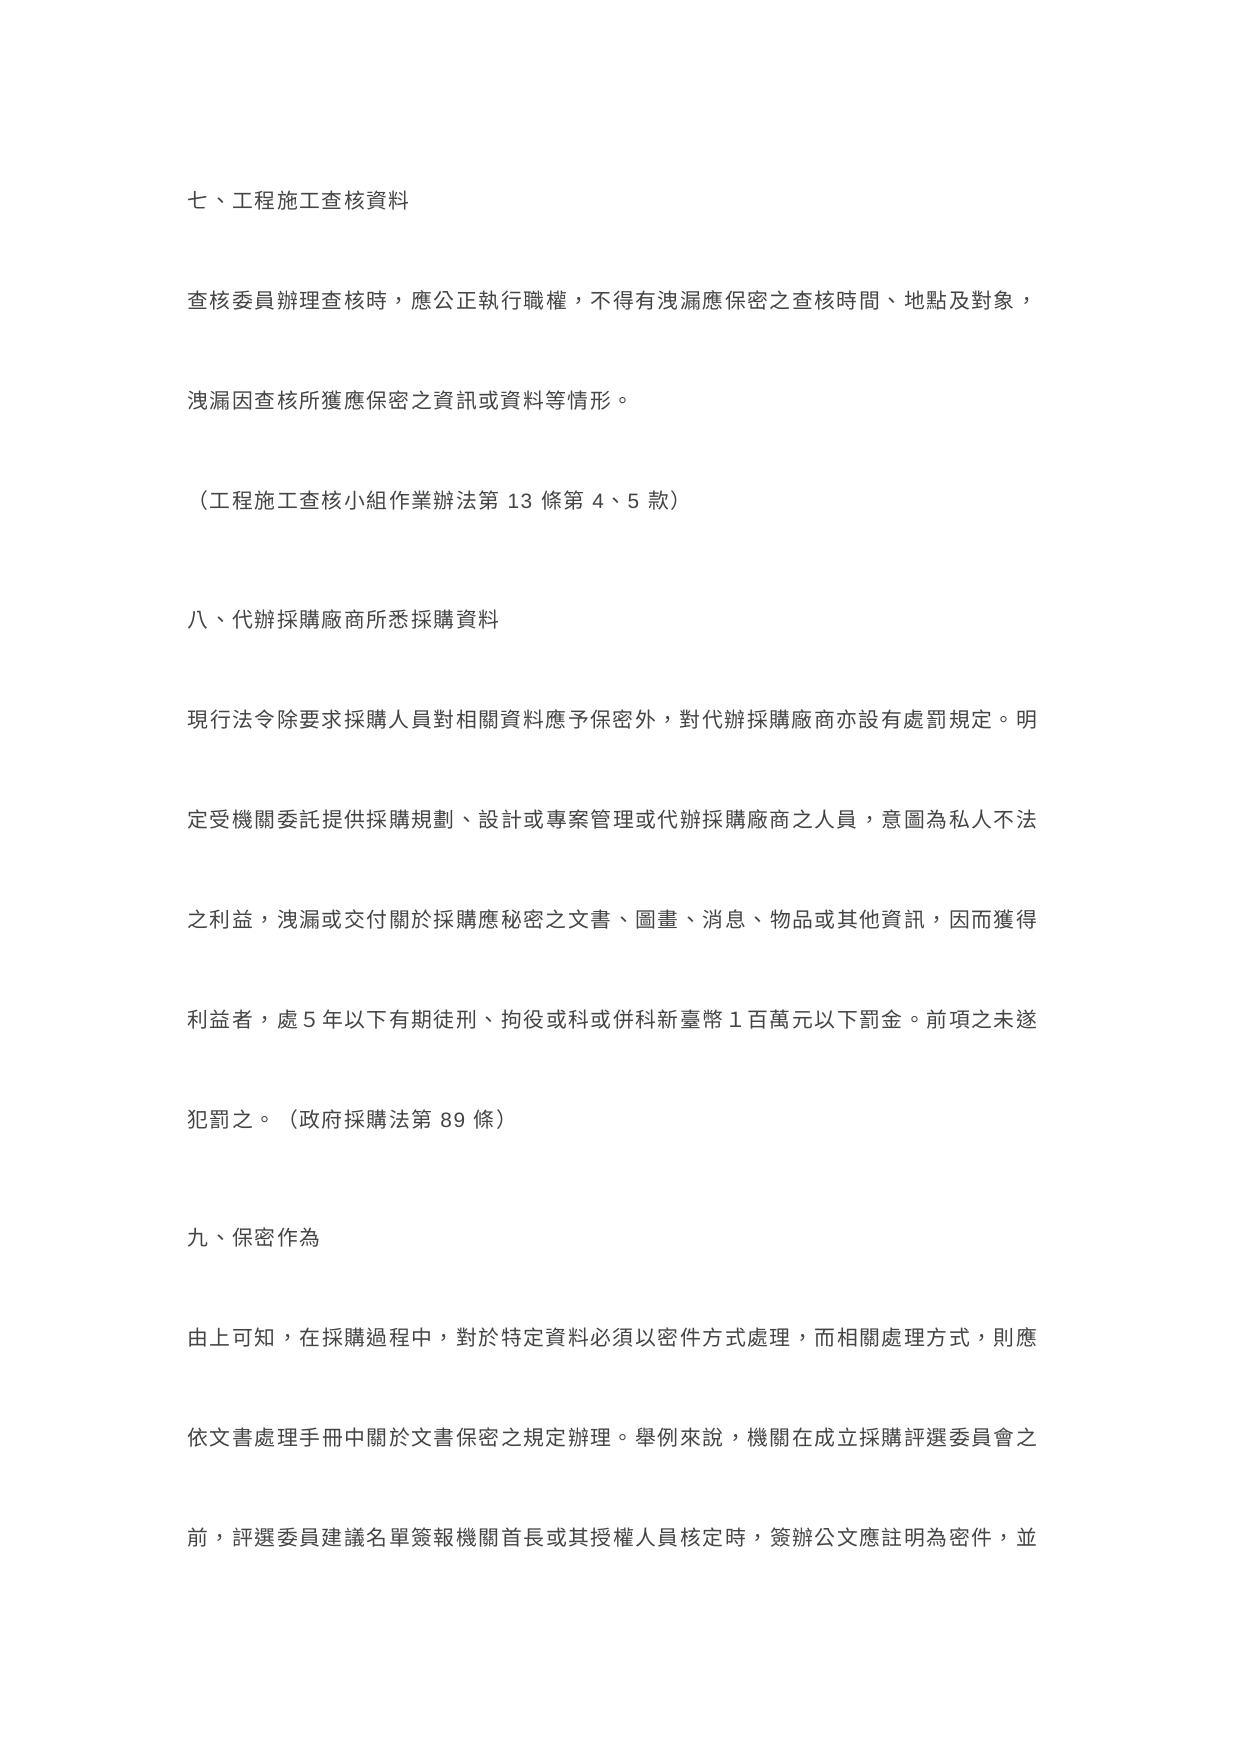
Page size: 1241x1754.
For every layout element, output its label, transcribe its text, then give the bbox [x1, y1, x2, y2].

text 八、代辦採購廠商所悉採購資料 現行法令除要求採購人員對相關資料應予保密外，對代辦採購廠商亦設有處罰規定。明定受機關委託提供採購規劃、設計或專案管理或代辦採購廠商之人員，意圖為私人不法之利益，洩漏或交付關於採購應秘密之文書、圖畫、消息、物品或其他資訊，因而獲得利益者，處５年以下有期徒刑、拘役或科或併科新臺幣１百萬元以下罰金。前項之未遂犯罰之。（政府採購法第 89 條） [187, 576, 1053, 1139]
text 七、工程施工查核資料 查核委員辦理查核時，應公正執行職權，不得有洩漏應保密之查核時間、地點及對象，洩漏因查核所獲應保密之資訊或資料等情形。 （工程施工查核小組作業辦法第 13 條第 4、5 款） [187, 158, 1053, 521]
text 九、保密作為 由上可知，在採購過程中，對於特定資料必須以密件方式處理，而相關處理方式，則應依文書處理手冊中關於文書保密之規定辦理。舉例來說，機關在成立採購評選委員會之前，評選委員建議名單簽報機關首長或其授權人員核定時，簽辦公文應註明為密件，並 [187, 1194, 1053, 1557]
